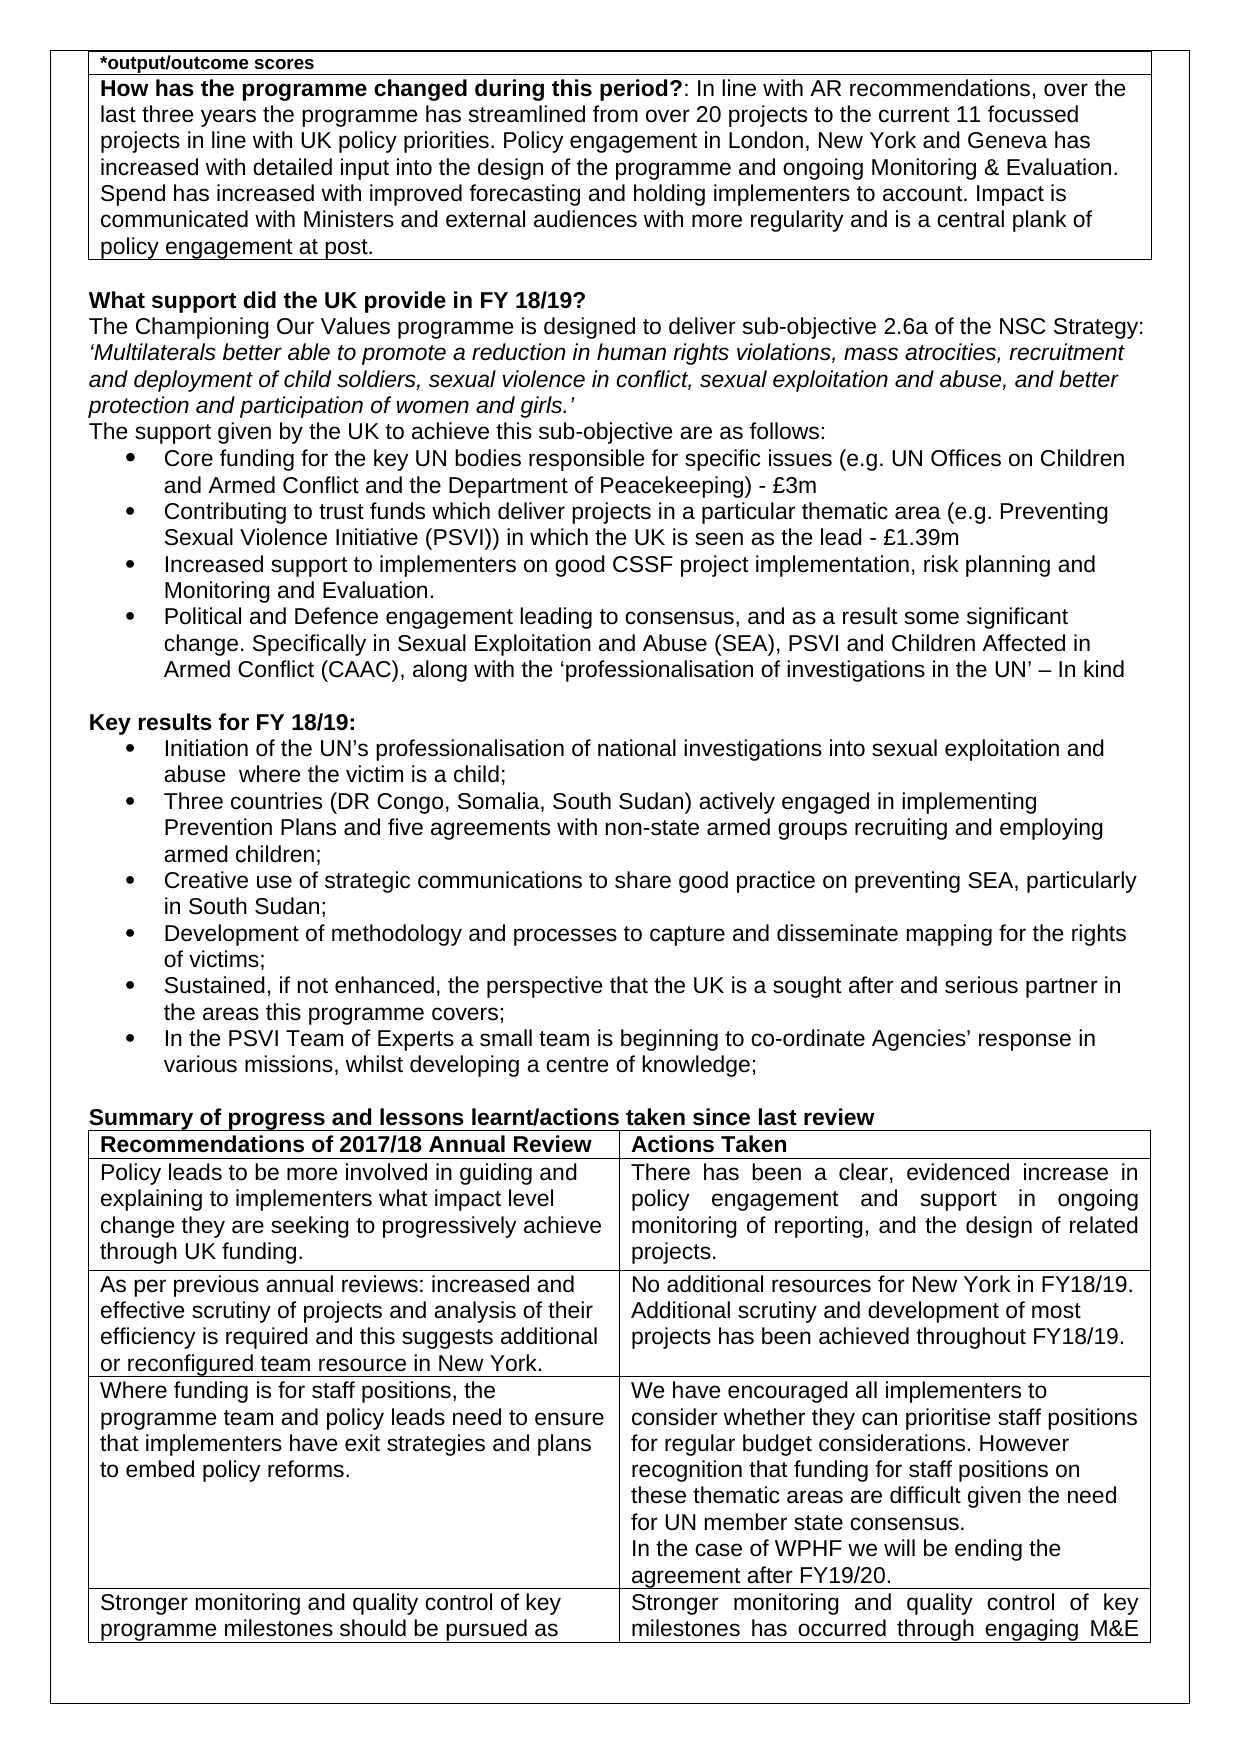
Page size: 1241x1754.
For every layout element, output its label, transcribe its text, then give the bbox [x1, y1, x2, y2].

table_header Recommendations of 2017/18 Annual Review [89, 1131, 619, 1158]
list Political and Defence engagement leading to consensus, and as a result some significant change. Specifically in Sexual Exploitation and Abuse (SEA), PSVI and Children Affected in Armed Conflict (CAAC), along with the ‘professionalisation of investigations in the UN’ – In kind [126, 603, 1152, 682]
table_cell There has been a clear, evidenced increase in policy engagement and support in ongoing monitoring of reporting, and the design of related projects. [620, 1159, 1150, 1269]
list Sustained, if not enhanced, the perspective that the UK is a sought after and serious partner in the areas this programme covers; [126, 972, 1152, 1025]
list Increased support to implementers on good CSSF project implementation, risk planning and Monitoring and Evaluation. [126, 551, 1152, 603]
text Key results for FY 18/19: [89, 709, 1152, 735]
table_cell *output/outcome scores [89, 52, 1151, 74]
text The Championing Our Values programme is designed to deliver sub-objective 2.6a of the NSC Strategy: ‘Multilaterals better able to promote a reduction in human rights violations, mass atrocities, recruitment and deployment of child soldiers, sexual violence in conflict, sexual exploitation and abuse, and better protection and participation of women and girls.’ [89, 313, 1152, 418]
text What support did the UK provide in FY 18/19? [89, 287, 1152, 313]
table_cell Stronger monitoring and quality control of key milestones has occurred through engaging M&E [620, 1589, 1150, 1642]
table_cell Where funding is for staff positions, the programme team and policy leads need to ensure that implementers have exit strategies and plans to embed policy reforms. [89, 1377, 619, 1588]
table_cell How has the programme changed during this period?: In line with AR recommendations, over the last three years the programme has streamlined from over 20 projects to the current 11 focussed projects in line with UK policy priorities. Policy engagement in London, New York and Geneva has increased with detailed input into the design of the programme and ongoing Monitoring & Evaluation. Spend has increased with improved forecasting and holding implementers to account. Impact is communicated with Ministers and external audiences with more regularity and is a central plank of policy engagement at post. [89, 75, 1151, 259]
list Creative use of strategic communications to share good practice on preventing SEA, particularly in South Sudan; [126, 867, 1152, 919]
list Contributing to trust funds which deliver projects in a particular thematic area (e.g. Preventing Sexual Violence Initiative (PSVI)) in which the UK is seen as the lead - £1.39m [126, 498, 1152, 551]
list Development of methodology and processes to capture and disseminate mapping for the rights of victims; [126, 919, 1152, 972]
table_cell No additional resources for New York in FY18/19. Additional scrutiny and development of most projects has been achieved throughout FY18/19. [620, 1271, 1150, 1376]
text The support given by the UK to achieve this sub-objective are as follows: [89, 418, 1152, 445]
list Three countries (DR Congo, Somalia, South Sudan) actively engaged in implementing Prevention Plans and five agreements with non-state armed groups recruiting and employing armed children; [126, 788, 1152, 867]
list Initiation of the UN’s professionalisation of national investigations into sexual exploitation and abuse where the victim is a child; [126, 735, 1152, 788]
table_cell We have encouraged all implementers to consider whether they can prioritise staff positions for regular budget considerations. However recognition that funding for staff positions on these thematic areas are difficult given the need for UN member state consensus. In the case of WPHF we will be ending the agreement after FY19/20. [620, 1377, 1150, 1588]
list In the PSVI Team of Experts a small team is beginning to co-ordinate Agencies’ response in various missions, whilst developing a centre of knowledge; [126, 1025, 1152, 1078]
text Summary of progress and lessons learnt/actions taken since last review [89, 1104, 1152, 1130]
table_header Actions Taken [620, 1131, 1150, 1158]
table_cell As per previous annual reviews: increased and effective scrutiny of projects and analysis of their efficiency is required and this suggests additional or reconfigured team resource in New York. [89, 1271, 619, 1376]
list Core funding for the key UN bodies responsible for specific issues (e.g. UN Offices on Children and Armed Conflict and the Department of Peacekeeping) - £3m [126, 445, 1152, 498]
table_cell Policy leads to be more involved in guiding and explaining to implementers what impact level change they are seeking to progressively achieve through UK funding. [89, 1159, 619, 1269]
table_cell Stronger monitoring and quality control of key programme milestones should be pursued as [89, 1589, 619, 1642]
